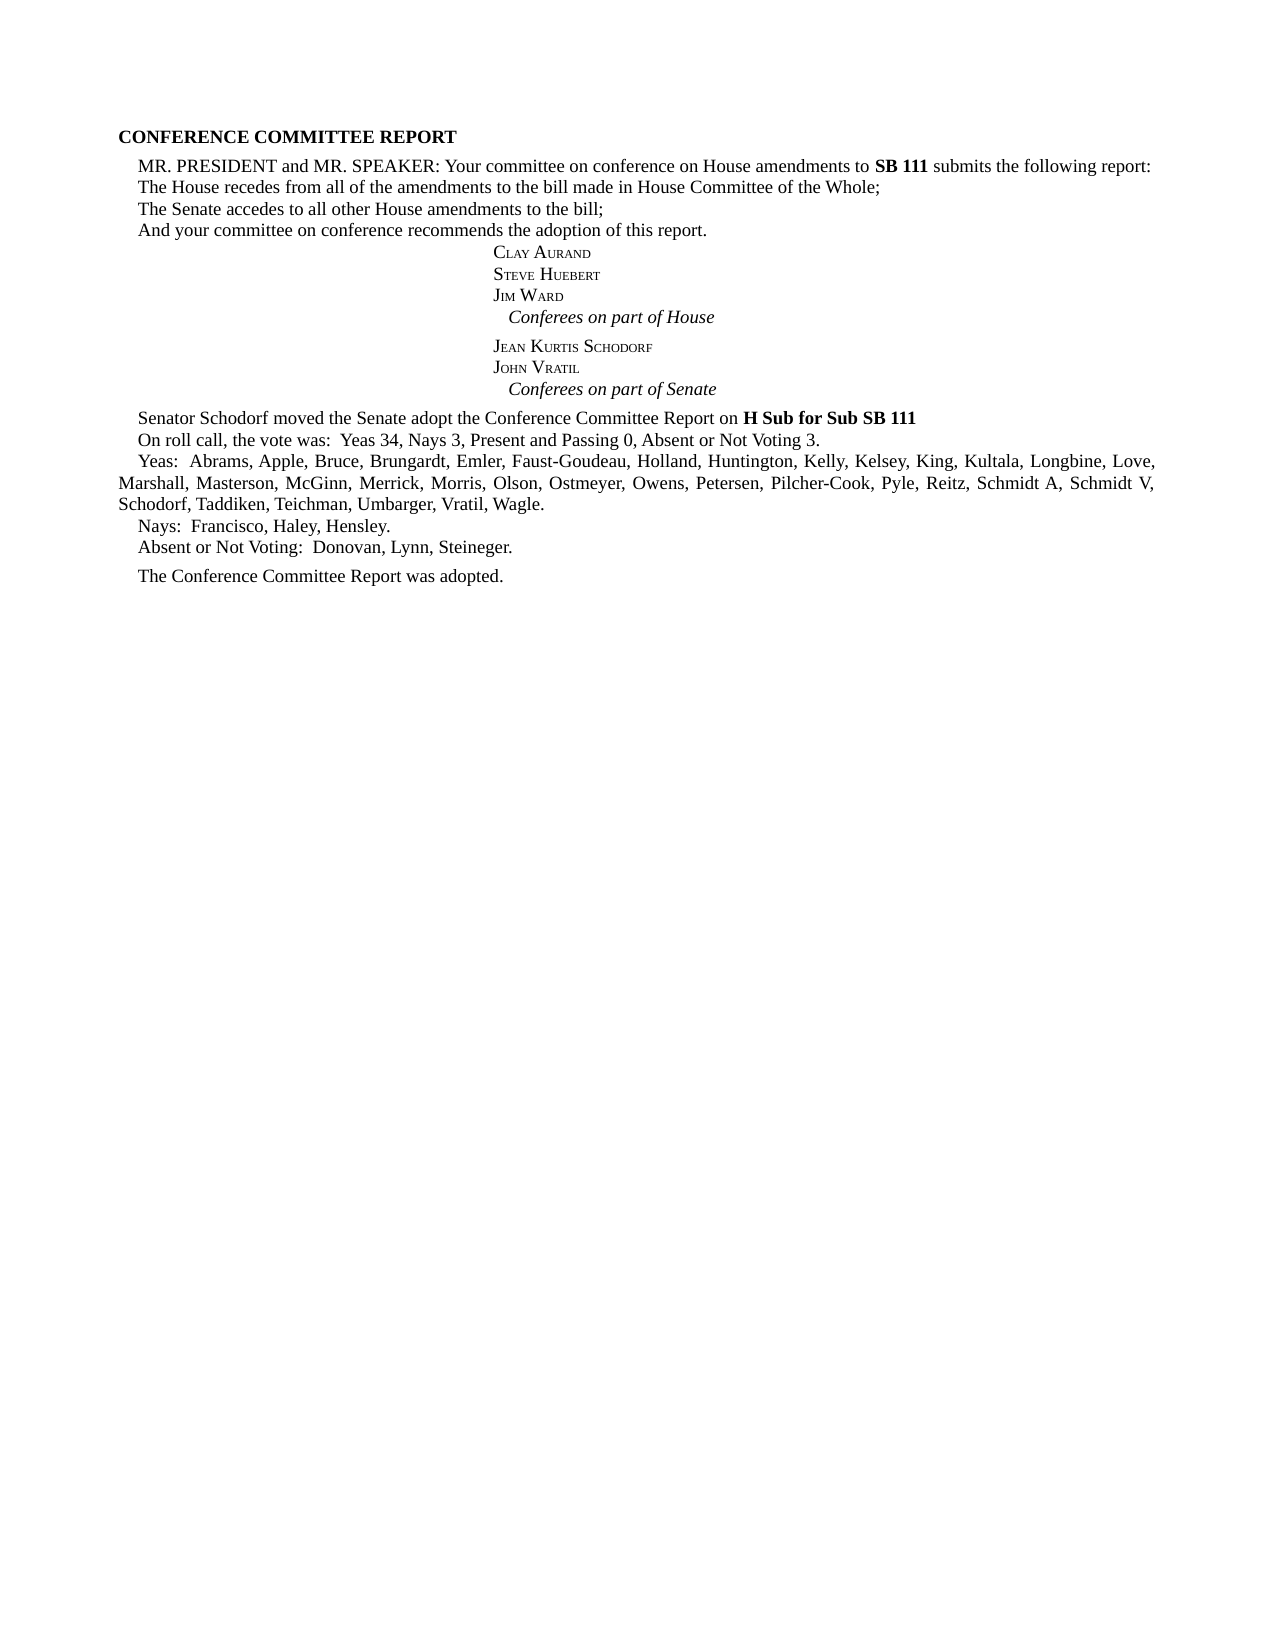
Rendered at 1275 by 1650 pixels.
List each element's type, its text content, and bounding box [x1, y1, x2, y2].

text And your committee on conference recommends the adoption of this report. [118, 219, 1157, 241]
text Absent or Not Voting: Donovan, Lynn, Steineger. [118, 536, 1157, 558]
text Nays: Francisco, Haley, Hensley. [118, 515, 1157, 536]
text The Senate accedes to all other House amendments to the bill; [118, 198, 1157, 219]
text Yeas: Abrams, Apple, Bruce, Brungardt, Emler, Faust-Goudeau, Holland, Huntington, Kelly, Kelsey, King, Kultala, Longbine, Love, Marshall, Masterson, McGinn, Merrick, Morris, Olson, Ostmeyer, Owens, Petersen, Pilcher-Cook, Pyle, Reitz, Schmidt A, Schmidt V, Schodorf, Taddiken, Teichman, Umbarger, Vratil, Wagle. [118, 450, 1157, 515]
text Senator Schodorf moved the Senate adopt the Conference Committee Report on H Sub for Sub SB 111 [118, 407, 1157, 428]
text Jean Kurtis Schodorf [118, 335, 1157, 356]
text Jim Ward [118, 284, 1157, 306]
subtitle CONFERENCE COMMITTEE REPORT [118, 126, 1157, 147]
text The Conference Committee Report was adopted. [118, 565, 1157, 587]
text Steve Huebert [118, 262, 1157, 284]
text Clay Aurand [118, 241, 1157, 262]
text MR. PRESIDENT and MR. SPEAKER: Your committee on conference on House amendments to SB 111 submits the following report: [118, 155, 1157, 176]
text The House recedes from all of the amendments to the bill made in House Committee of the Whole; [118, 176, 1157, 198]
text Conferees on part of Senate [118, 378, 1157, 399]
text On roll call, the vote was: Yeas 34, Nays 3, Present and Passing 0, Absent or Not Voting 3. [118, 428, 1157, 450]
text Conferees on part of House [118, 306, 1157, 327]
text John Vratil [118, 356, 1157, 378]
